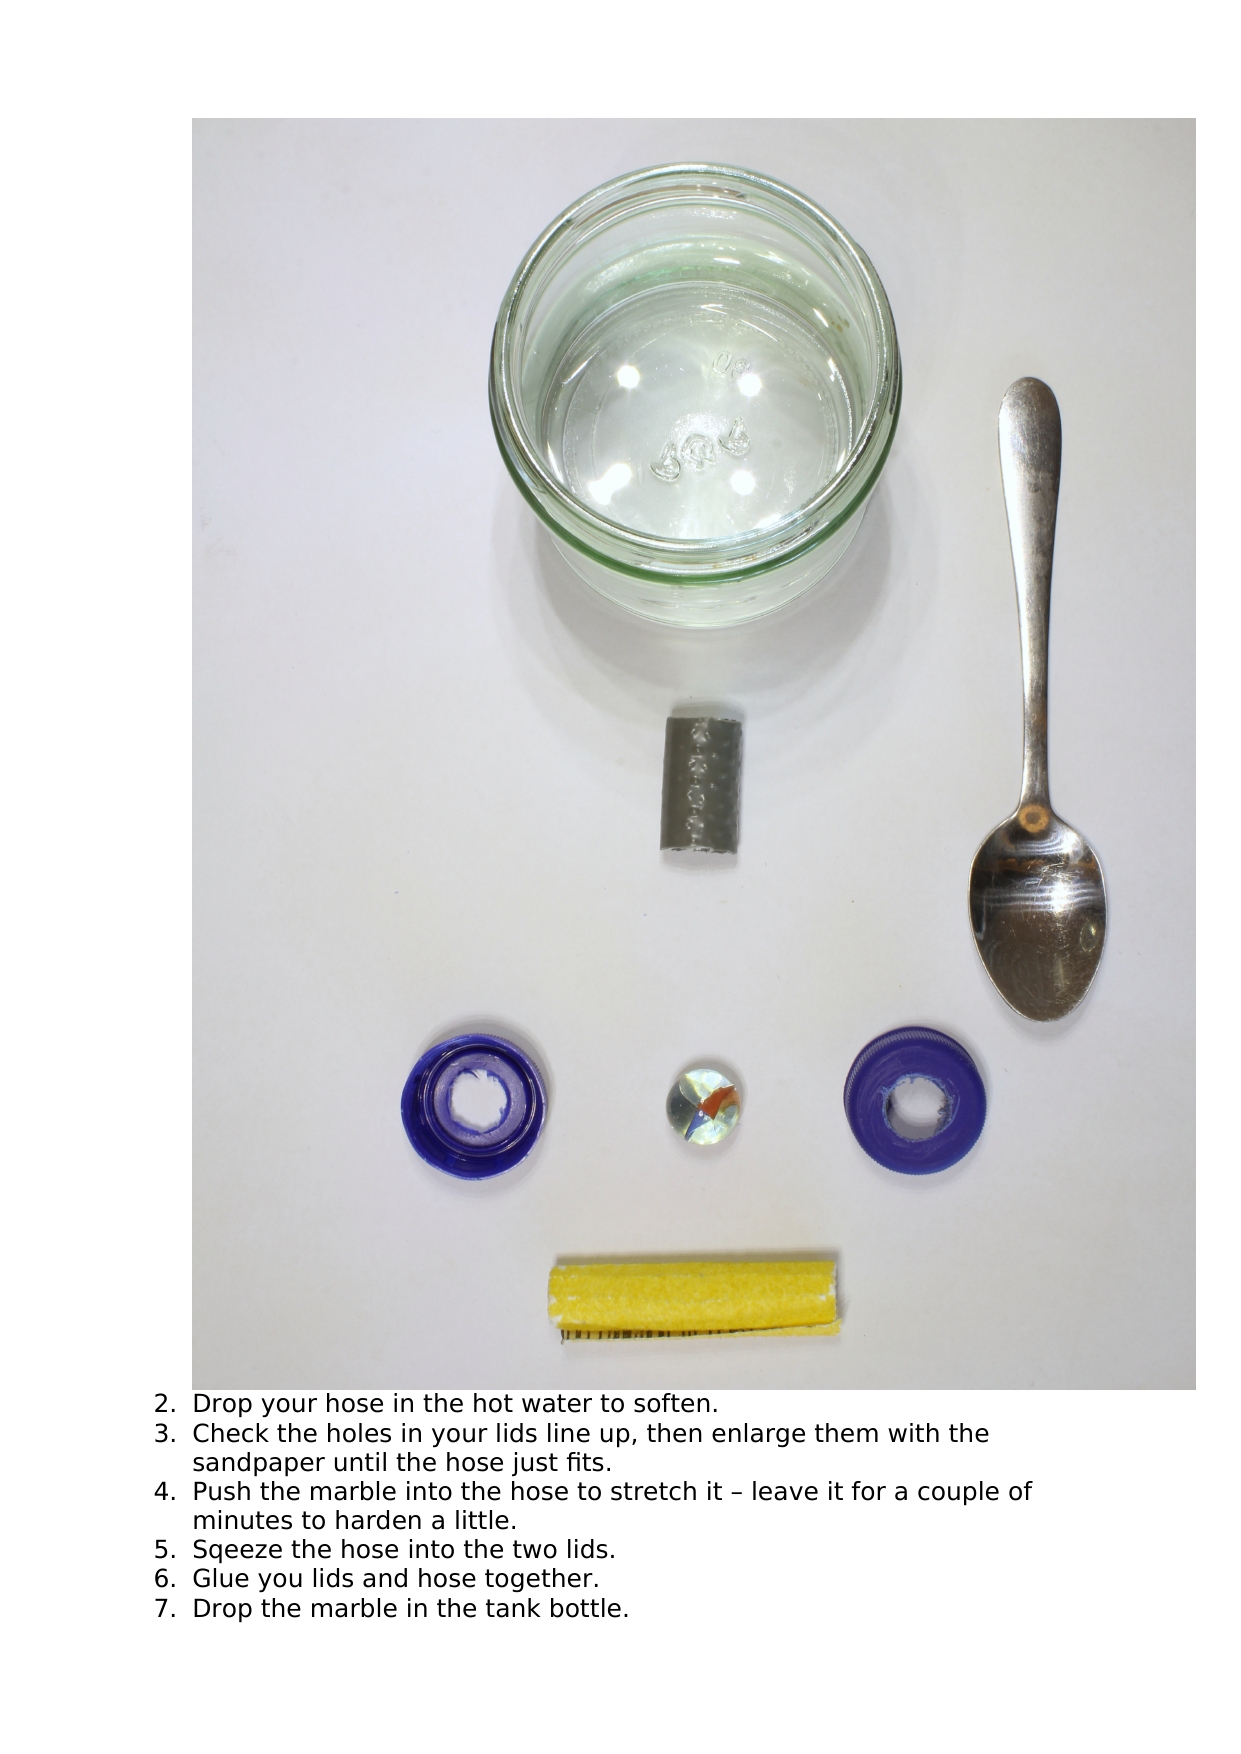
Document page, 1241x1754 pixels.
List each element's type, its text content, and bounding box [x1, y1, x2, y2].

list [177, 118, 192, 1389]
list Check the holes in your lids line up, then enlarge them with the sandpaper until the hose just fits. [177, 1419, 1122, 1477]
picture [192, 118, 1196, 1390]
list Drop the marble in the tank bottle. [177, 1594, 1122, 1623]
list Drop your hose in the hot water to soften. [177, 1389, 1122, 1419]
list Push the marble into the hose to stretch it – leave it for a couple of minutes to harden a little. [177, 1477, 1122, 1535]
list Glue you lids and hose together. [177, 1564, 1122, 1594]
list Sqeeze the hose into the two lids. [177, 1535, 1122, 1564]
